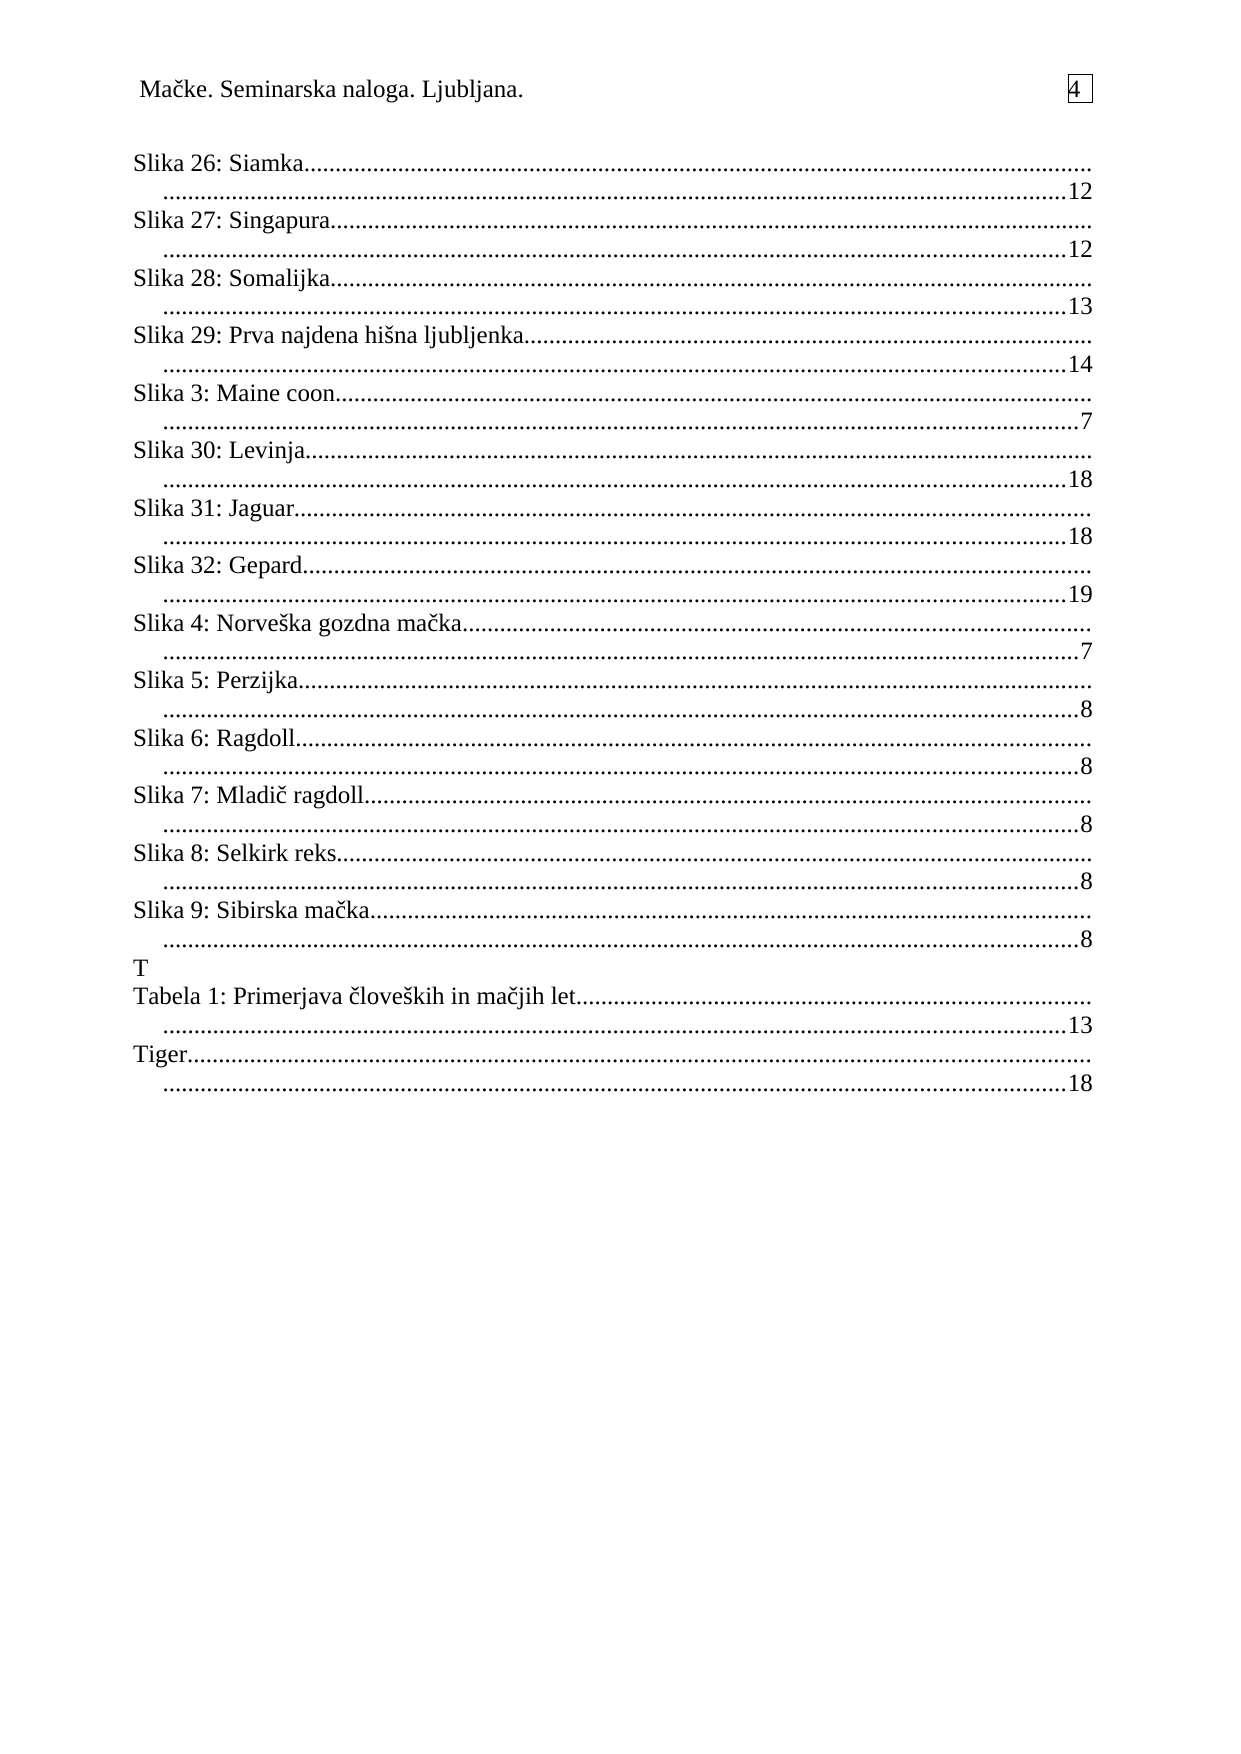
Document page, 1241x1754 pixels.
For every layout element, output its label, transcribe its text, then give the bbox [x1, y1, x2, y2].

text 13 [162, 291, 1093, 320]
text Slika 7: Mladič ragdoll [133, 780, 1093, 809]
text 8 [162, 694, 1093, 723]
text Slika 5: Perzijka [133, 665, 1093, 694]
text 19 [162, 579, 1093, 608]
text Slika 28: Somalijka [133, 263, 1093, 291]
text 12 [162, 176, 1093, 205]
text Slika 30: Levinja [133, 435, 1093, 464]
text Slika 8: Selkirk reks [133, 838, 1093, 866]
text 8 [162, 809, 1093, 838]
text T [133, 953, 1093, 981]
text 18 [162, 464, 1093, 493]
text Slika 9: Sibirska mačka [133, 895, 1093, 924]
text Slika 27: Singapura [133, 205, 1093, 234]
text Slika 32: Gepard [133, 550, 1093, 579]
text 8 [162, 924, 1093, 953]
text Tiger [133, 1039, 1093, 1068]
text 18 [162, 1068, 1093, 1096]
text 8 [162, 866, 1093, 895]
text Slika 26: Siamka [133, 148, 1093, 176]
text Slika 31: Jaguar [133, 493, 1093, 521]
text Tabela 1: Primerjava človeških in mačjih let [133, 981, 1093, 1010]
text 12 [162, 234, 1093, 263]
text 14 [162, 349, 1093, 378]
text 8 [162, 751, 1093, 780]
text Slika 3: Maine coon [133, 378, 1093, 406]
text 7 [162, 406, 1093, 435]
text 13 [162, 1010, 1093, 1039]
text Slika 4: Norveška gozdna mačka [133, 608, 1093, 636]
text 7 [162, 636, 1093, 665]
text Slika 29: Prva najdena hišna ljubljenka [133, 320, 1093, 349]
text Slika 6: Ragdoll [133, 723, 1093, 751]
text 18 [162, 521, 1093, 550]
